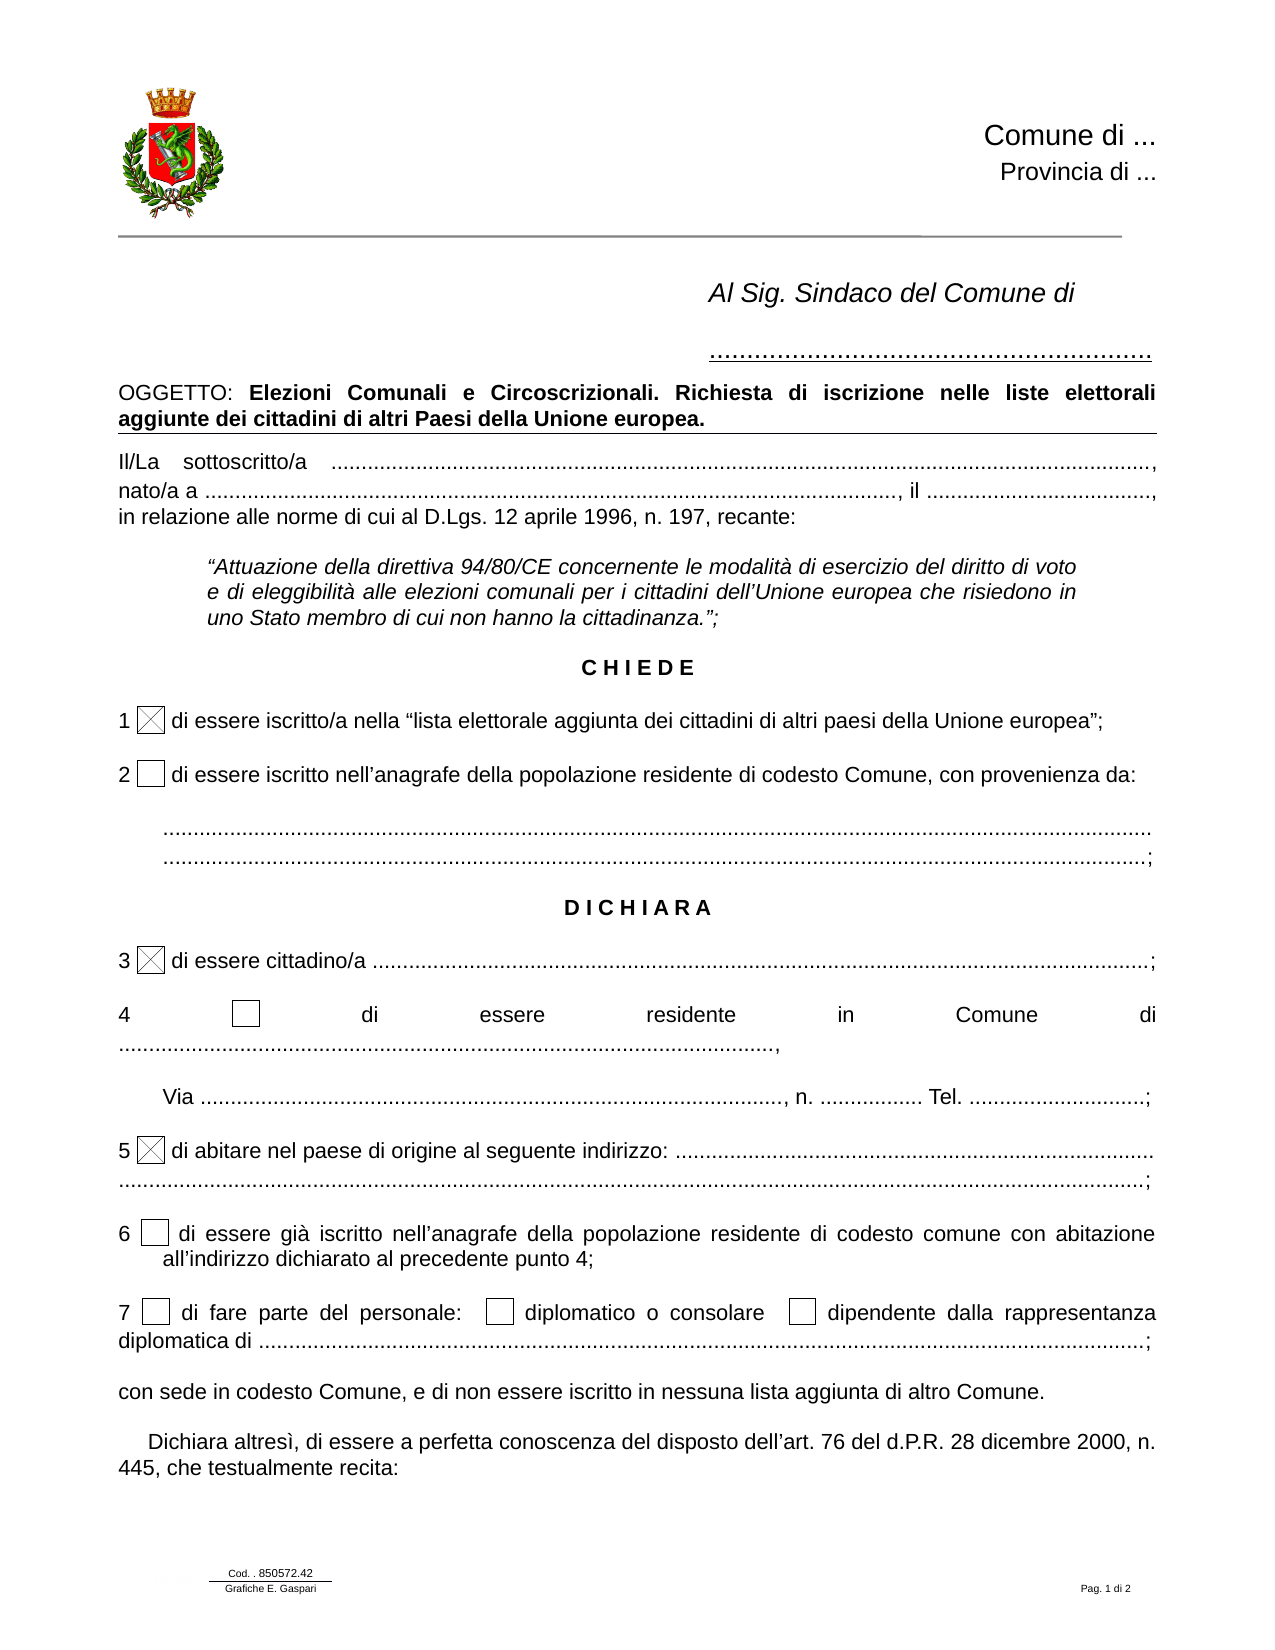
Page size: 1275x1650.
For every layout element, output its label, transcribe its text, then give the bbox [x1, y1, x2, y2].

subtitle C H I E D E [118, 655, 1157, 680]
text Comune di ... [224, 118, 1157, 152]
text OGGETTO: Elezioni Comunali e Circoscrizionali. Richiesta di iscrizione nelle liste elettorali aggiunte dei cittadini di altri Paesi della Unione europea. [118, 380, 1157, 433]
text “Attuazione della direttiva 94/80/CE concernente le modalità di esercizio del diritto di voto e di eleggibilità alle elezioni comunali per i cittadini dell’Unione europea che risiedono in uno Stato membro di cui non hanno la cittadinanza.”; [207, 554, 1078, 630]
text 2 di essere iscritto nell’anagrafe della popolazione residente di codesto Comune, con provenienza da: [118, 759, 1157, 787]
subtitle D I C H I A R A [118, 895, 1157, 920]
text Provincia di ... [224, 157, 1157, 185]
text Il/La sottoscritto/a ......................................................................................................................................., nato/a a .................................................................................................................., il ....................................., in relazione alle norme di cui al D.Lgs. 12 aprile 1996, n. 197, recante: [118, 446, 1157, 529]
text con sede in codesto Comune, e di non essere iscritto in nessuna lista aggiunta di altro Comune. [118, 1379, 1157, 1404]
picture [122, 87, 224, 219]
text 5 di abitare nel paese di origine al seguente indirizzo: ............................................................................... .........................................................................................................................................................................; [118, 1135, 1157, 1193]
subtitle Al Sig. Sindaco del Comune di [709, 277, 1157, 308]
text 1 [118, 705, 137, 734]
text ........................................................... [709, 333, 1157, 365]
text 6 di essere già iscritto nell’anagrafe della popolazione residente di codesto comune con abitazione all’indirizzo dichiarato al precedente punto 4; [118, 1218, 1157, 1272]
text 3 di essere cittadino/a ................................................................................................................................; [118, 945, 1157, 974]
text 4 di essere residente in Comune di ............................................................................................................, [118, 999, 1157, 1056]
text di essere iscritto/a nella “lista elettorale aggiunta dei cittadini di altri paesi della Unione europea”; [165, 705, 1157, 734]
text Via ................................................................................................, n. ................. Tel. .............................; [118, 1081, 1157, 1110]
text ................................................................................................................................................................... ..................................................................................................................................................................; [162, 812, 1157, 870]
text 7 di fare parte del personale: diplomatico o consolare dipendente dalla rappresentanza diplomatica di ..................................................................................................................................................; [118, 1297, 1157, 1354]
text Dichiara altresì, di essere a perfetta conoscenza del disposto dell’art. 76 del d.P.R. 28 dicembre 2000, n. 445, che testualmente recita: [118, 1429, 1157, 1480]
